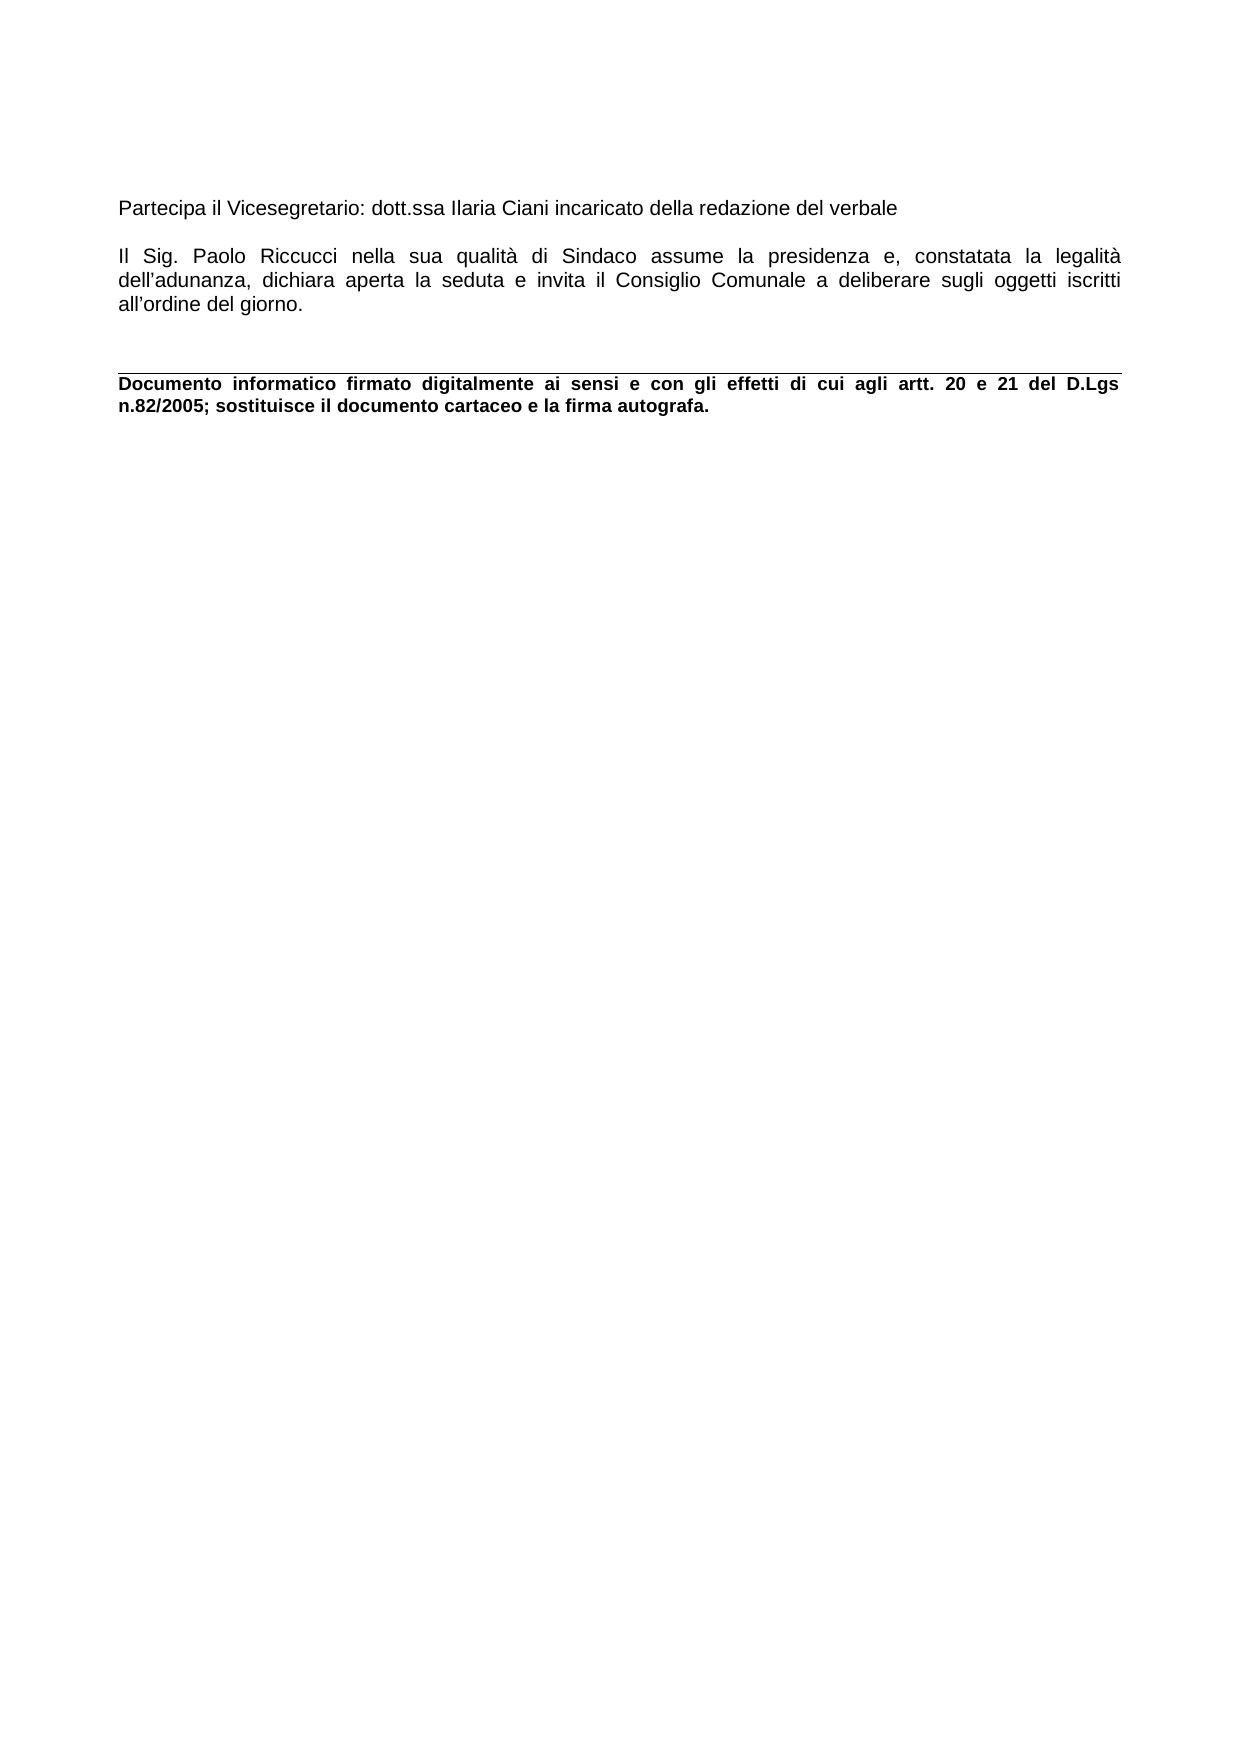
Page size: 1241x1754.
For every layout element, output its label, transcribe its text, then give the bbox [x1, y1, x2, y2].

text Il Sig. Paolo Riccucci nella sua qualità di Sindaco assume la presidenza e, constatata la legalità dell’adunanza, dichiara aperta la seduta e invita il Consiglio Comunale a deliberare sugli oggetti iscritti all’ordine del giorno. [118, 244, 1122, 316]
text Documento informatico firmato digitalmente ai sensi e con gli effetti di cui agli artt. 20 e 21 del D.Lgs n.82/2005; sostituisce il documento cartaceo e la firma autografa. [118, 374, 1122, 416]
text Partecipa il Vicesegretario: dott.ssa Ilaria Ciani incaricato della redazione del verbale [118, 196, 1122, 220]
